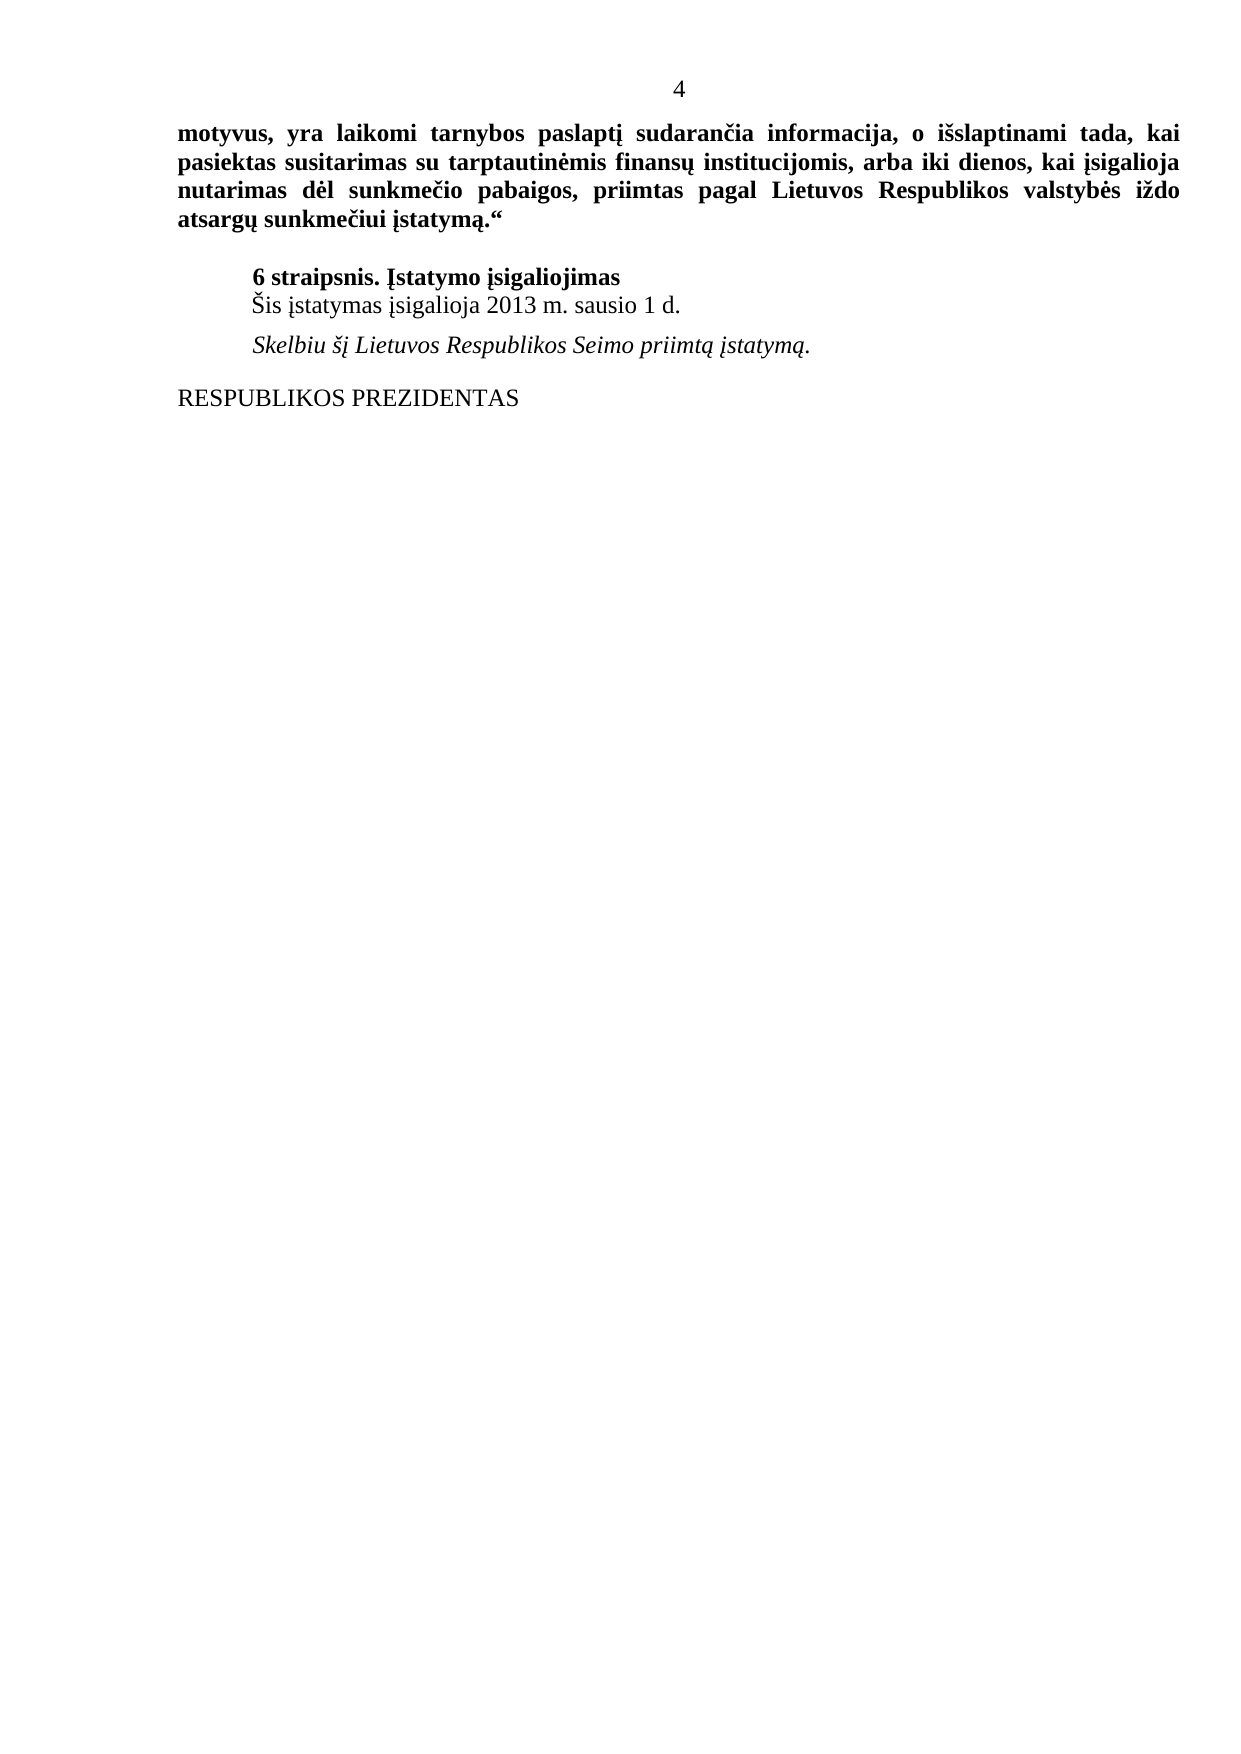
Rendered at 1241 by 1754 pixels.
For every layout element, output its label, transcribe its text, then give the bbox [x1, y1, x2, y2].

text Skelbiu šį Lietuvos Respublikos Seimo priimtą įstatymą. [177, 330, 1181, 358]
text 6 straipsnis. Įstatymo įsigaliojimas [177, 262, 1181, 291]
text Šis įstatymas įsigalioja 2013 m. sausio 1 d. [177, 291, 1181, 319]
text RESPUBLIKOS PREZIDENTAS [177, 383, 1181, 412]
text motyvus, yra laikomi tarnybos paslaptį sudarančia informacija, o išslaptinami tada, kai pasiektas susitarimas su tarptautinėmis finansų institucijomis, arba iki dienos, kai įsigalioja nutarimas dėl sunkmečio pabaigos, priimtas pagal Lietuvos Respublikos valstybės iždo atsargų sunkmečiui įstatymą.“ [177, 118, 1181, 233]
